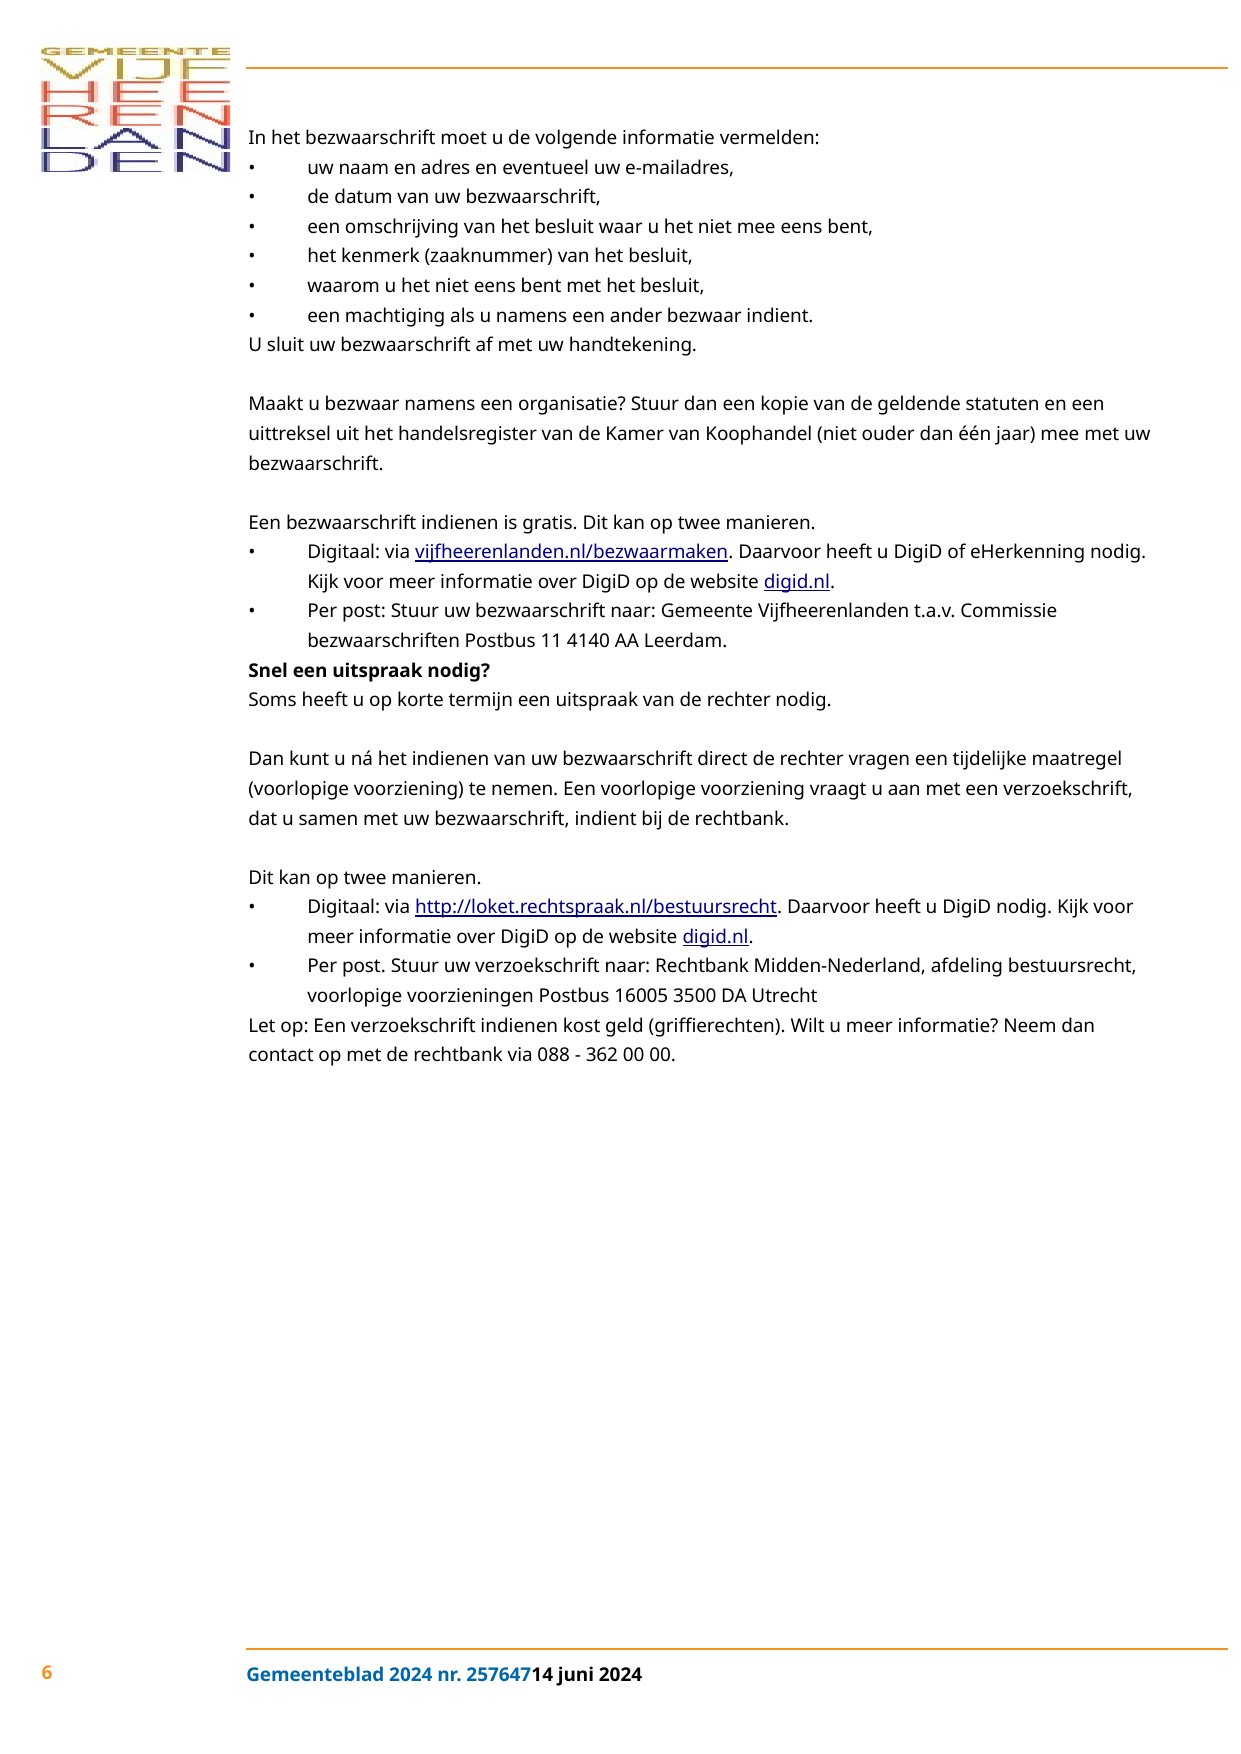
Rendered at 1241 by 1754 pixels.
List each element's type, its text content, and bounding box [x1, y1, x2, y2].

list de datum van uw bezwaarschrift, [248, 183, 1152, 209]
text Soms heeft u op korte termijn een uitspraak van de rechter nodig. [248, 686, 1152, 712]
text Een bezwaarschrift indienen is gratis. Dit kan op twee manieren. [248, 509, 1152, 535]
list het kenmerk (zaaknummer) van het besluit, [248, 243, 1152, 268]
text U sluit uw bezwaarschrift af met uw handtekening. [248, 331, 1152, 357]
list een machtiging als u namens een ander bezwaar indient. [248, 302, 1152, 328]
list een omschrijving van het besluit waar u het niet mee eens bent, [248, 213, 1152, 239]
list uw naam en adres en eventueel uw e-mailadres, [248, 154, 1152, 180]
list Digitaal: via vijfheerenlanden.nl/bezwaarmaken. Daarvoor heeft u DigiD of eHerkenning nodig. Kijk voor meer informatie over DigiD op de website digid.nl. [248, 538, 1152, 594]
text Let op: Een verzoekschrift indienen kost geld (griffierechten). Wilt u meer informatie? Neem dan contact op met de rechtbank via 088 - 362 00 00. [248, 1012, 1152, 1067]
text Snel een uitspraak nodig? [248, 657, 1152, 683]
list Per post: Stuur uw bezwaarschrift naar: Gemeente Vijfheerenlanden t.a.v. Commissie bezwaarschriften Postbus 11 4140 AA Leerdam. [248, 598, 1152, 653]
text Dit kan op twee manieren. [248, 864, 1152, 890]
list waarom u het niet eens bent met het besluit, [248, 272, 1152, 298]
text Maakt u bezwaar namens een organisatie? Stuur dan een kopie van de geldende statuten en een uittreksel uit het handelsregister van de Kamer van Koophandel (niet ouder dan één jaar) mee met uw bezwaarschrift. [248, 391, 1152, 476]
text Dan kunt u ná het indienen van uw bezwaarschrift direct de rechter vragen een tijdelijke maatregel (voorlopige voorziening) te nemen. Een voorlopige voorziening vraagt u aan met een verzoekschrift, dat u samen met uw bezwaarschrift, indient bij de rechtbank. [248, 746, 1152, 831]
list Per post. Stuur uw verzoekschrift naar: Rechtbank Midden-Nederland, afdeling bestuursrecht, voorlopige voorzieningen Postbus 16005 3500 DA Utrecht [248, 953, 1152, 1008]
list Digitaal: via http://loket.rechtspraak.nl/bestuursrecht. Daarvoor heeft u DigiD nodig. Kijk voor meer informatie over DigiD op de website digid.nl. [248, 893, 1152, 949]
text In het bezwaarschrift moet u de volgende informatie vermelden: [248, 124, 1152, 150]
picture [41, 47, 231, 172]
